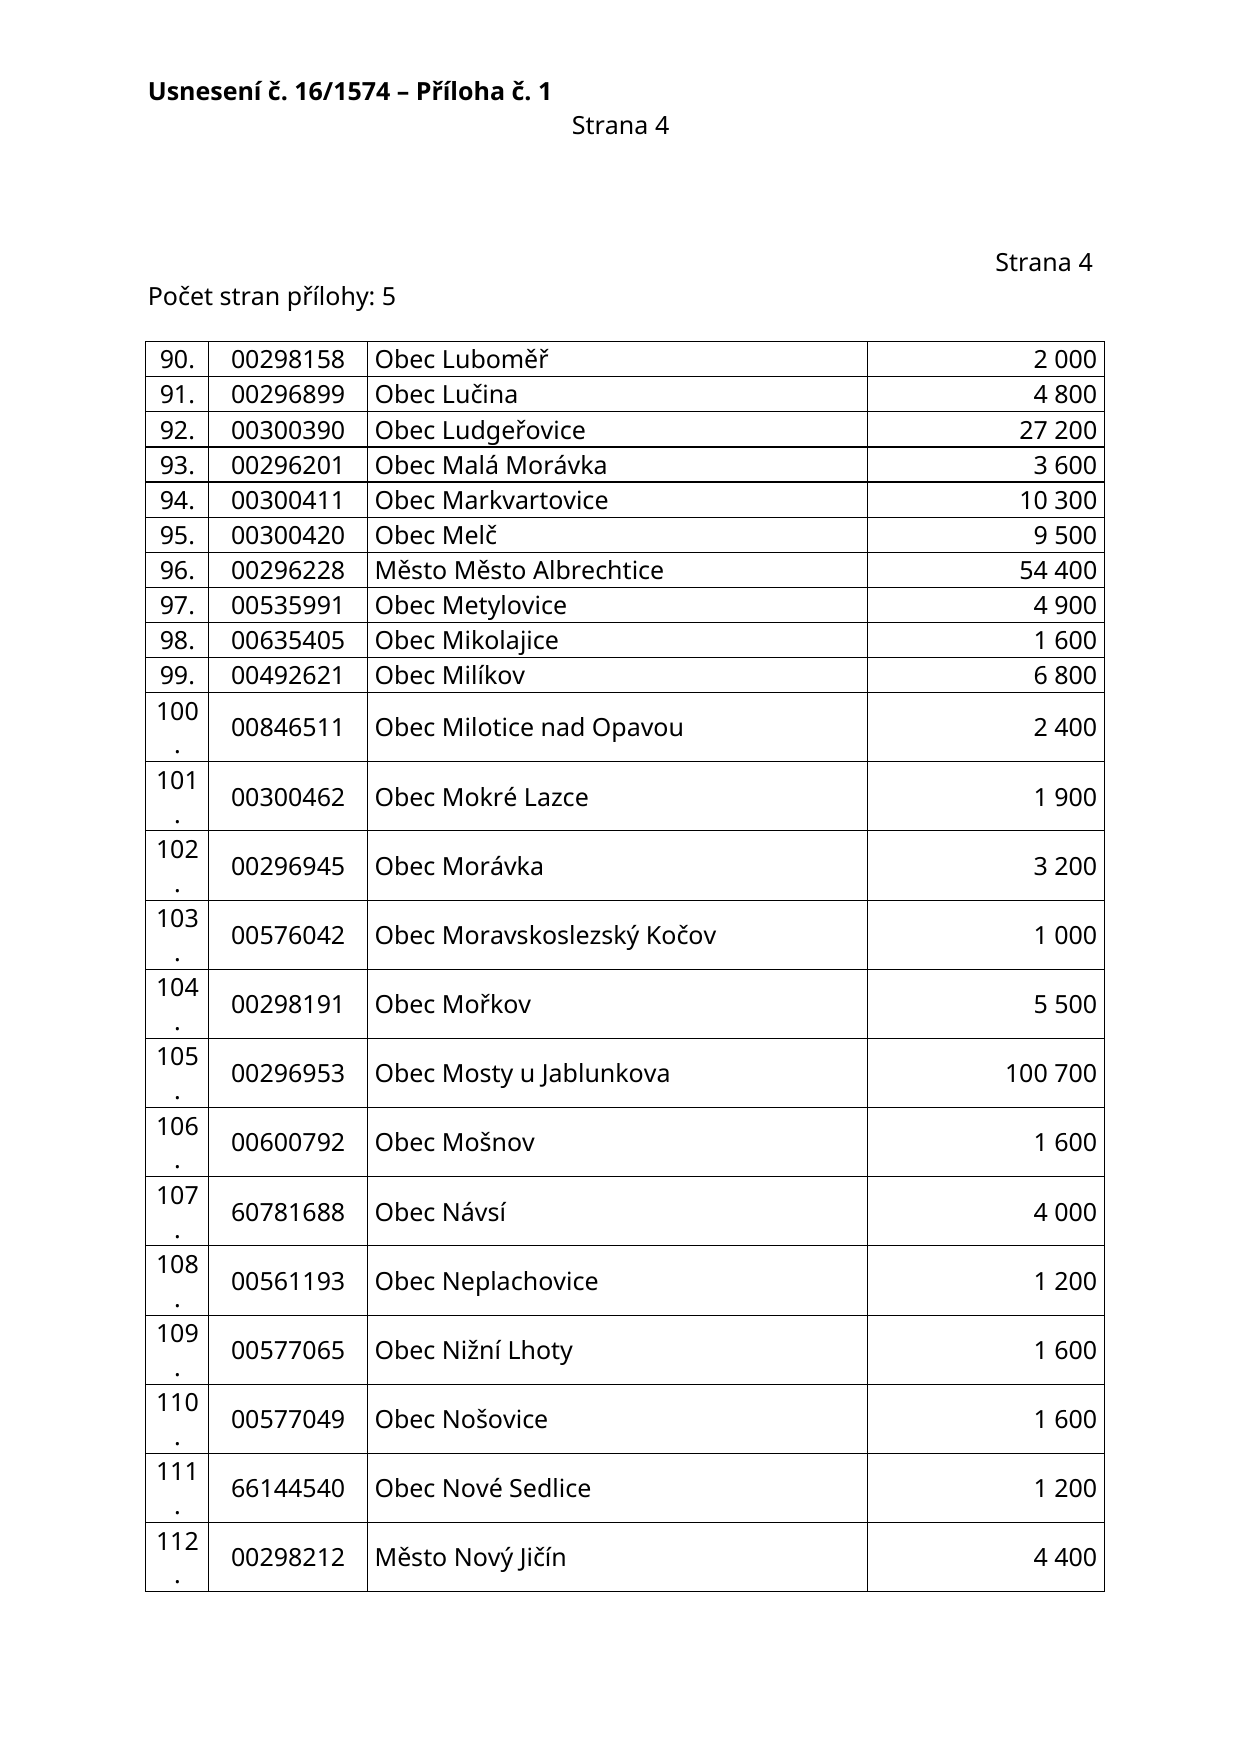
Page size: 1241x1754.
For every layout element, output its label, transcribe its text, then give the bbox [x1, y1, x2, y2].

table_cell 104. [146, 970, 208, 1038]
table_cell 92. [146, 412, 208, 446]
table_cell Obec Mošnov [368, 1108, 867, 1176]
table_cell 00296899 [209, 377, 367, 411]
table_cell Obec Nové Sedlice [368, 1454, 867, 1522]
table_cell Město Město Albrechtice [368, 553, 867, 587]
table_cell 1 000 [868, 901, 1104, 969]
table_cell 1 600 [868, 1385, 1104, 1453]
table_cell 54 400 [868, 553, 1104, 587]
table_cell 100. [146, 693, 208, 761]
table_cell 00561193 [209, 1246, 367, 1314]
table_cell Obec Lučina [368, 377, 867, 411]
table_cell 109. [146, 1316, 208, 1384]
table_cell 00300462 [209, 762, 367, 830]
table_cell 93. [146, 448, 208, 481]
table_cell 91. [146, 377, 208, 411]
table_cell 00296228 [209, 553, 367, 587]
table_cell Obec Moravskoslezský Kočov [368, 901, 867, 969]
table_cell 94. [146, 483, 208, 517]
table_cell Obec Mokré Lazce [368, 762, 867, 830]
table_cell 90. [146, 342, 208, 376]
table_cell 103. [146, 901, 208, 969]
table_cell 2 400 [868, 693, 1104, 761]
table_cell Obec Mosty u Jablunkova [368, 1039, 867, 1107]
table_cell 4 400 [868, 1523, 1104, 1591]
table_cell 100 700 [868, 1039, 1104, 1107]
table_cell Obec Nošovice [368, 1385, 867, 1453]
table_cell Obec Malá Morávka [368, 448, 867, 481]
table_cell 110. [146, 1385, 208, 1453]
table_cell 00300411 [209, 483, 367, 517]
table_cell 00576042 [209, 901, 367, 969]
table_cell 00577049 [209, 1385, 367, 1453]
table_cell 96. [146, 553, 208, 587]
table_cell 102. [146, 831, 208, 899]
table_cell 00600792 [209, 1108, 367, 1176]
table_cell 00298191 [209, 970, 367, 1038]
table_cell 00296953 [209, 1039, 367, 1107]
table_cell 106. [146, 1108, 208, 1176]
table_cell 5 500 [868, 970, 1104, 1038]
table_cell Obec Morávka [368, 831, 867, 899]
table_cell 105. [146, 1039, 208, 1107]
table_cell 00300390 [209, 412, 367, 446]
table_cell 3 200 [868, 831, 1104, 899]
table_cell Obec Nižní Lhoty [368, 1316, 867, 1384]
table_cell 3 600 [868, 448, 1104, 481]
table_cell Obec Návsí [368, 1177, 867, 1245]
table_cell 112. [146, 1523, 208, 1591]
table_cell 00577065 [209, 1316, 367, 1384]
table_cell 1 900 [868, 762, 1104, 830]
table_cell 00296945 [209, 831, 367, 899]
table_cell 00535991 [209, 588, 367, 622]
table_cell 4 000 [868, 1177, 1104, 1245]
table_cell 4 900 [868, 588, 1104, 622]
table_cell Obec Metylovice [368, 588, 867, 622]
table_cell 00846511 [209, 693, 367, 761]
table_cell Obec Ludgeřovice [368, 412, 867, 446]
table_cell 00298212 [209, 1523, 367, 1591]
table_cell 99. [146, 658, 208, 692]
table_cell 00492621 [209, 658, 367, 692]
table_cell 1 200 [868, 1246, 1104, 1314]
table_cell 60781688 [209, 1177, 367, 1245]
table_cell Obec Neplachovice [368, 1246, 867, 1314]
table_cell 98. [146, 623, 208, 657]
table_cell 101. [146, 762, 208, 830]
table_cell 00300420 [209, 518, 367, 552]
table_cell Město Nový Jičín [368, 1523, 867, 1591]
table_cell 2 000 [868, 342, 1104, 376]
table_cell 00296201 [209, 448, 367, 481]
table_cell 4 800 [868, 377, 1104, 411]
table_cell Obec Mořkov [368, 970, 867, 1038]
table_cell 10 300 [868, 483, 1104, 517]
table_cell 6 800 [868, 658, 1104, 692]
table_cell 1 200 [868, 1454, 1104, 1522]
table_cell 1 600 [868, 1316, 1104, 1384]
table_cell 27 200 [868, 412, 1104, 446]
table_cell 00298158 [209, 342, 367, 376]
table_cell 66144540 [209, 1454, 367, 1522]
table_cell Obec Mikolajice [368, 623, 867, 657]
table_cell 95. [146, 518, 208, 552]
table_cell Obec Luboměř [368, 342, 867, 376]
table_cell 111. [146, 1454, 208, 1522]
table_cell 00635405 [209, 623, 367, 657]
table_cell Obec Markvartovice [368, 483, 867, 517]
table_cell 1 600 [868, 623, 1104, 657]
table_cell 9 500 [868, 518, 1104, 552]
table_cell Obec Melč [368, 518, 867, 552]
table_cell 1 600 [868, 1108, 1104, 1176]
table_cell 107. [146, 1177, 208, 1245]
table_cell Obec Milíkov [368, 658, 867, 692]
table_cell Obec Milotice nad Opavou [368, 693, 867, 761]
table_cell 108. [146, 1246, 208, 1314]
table_cell 97. [146, 588, 208, 622]
